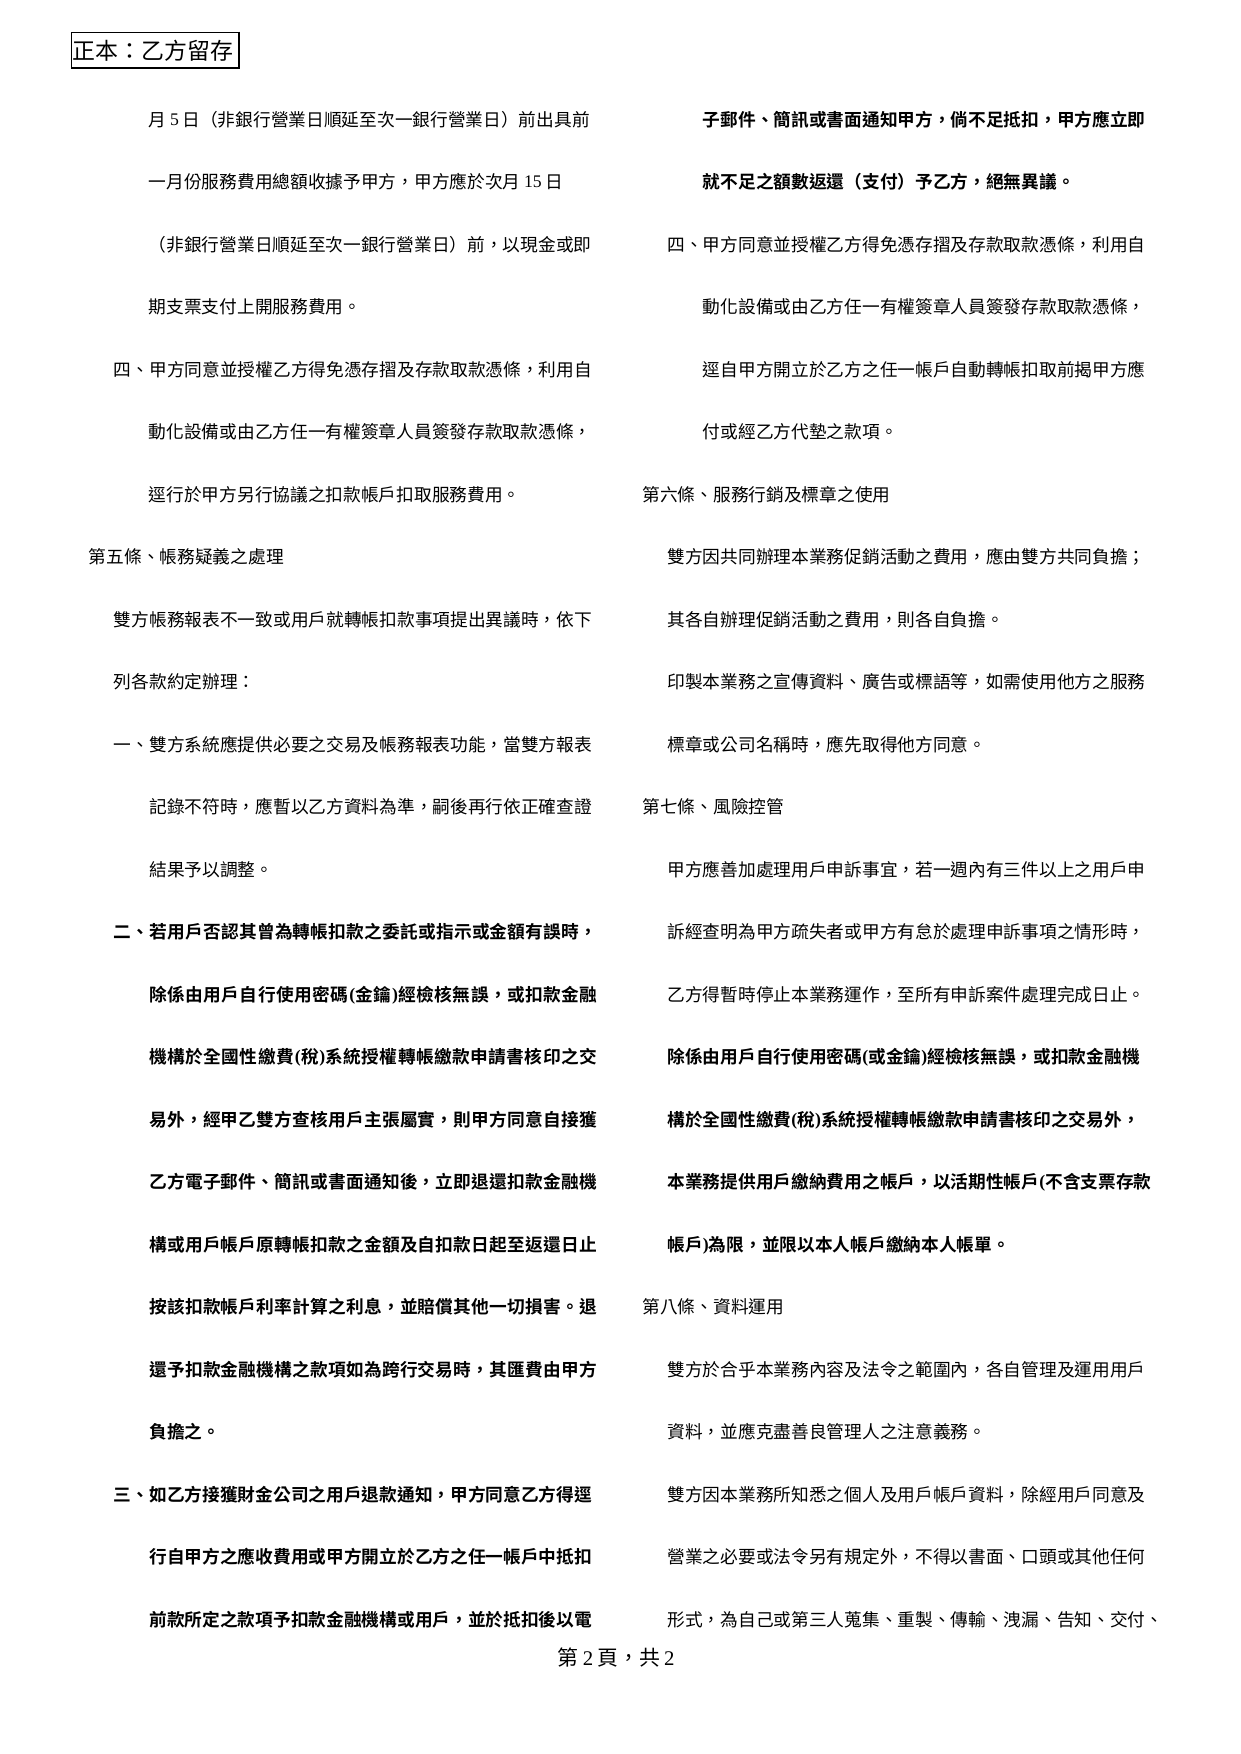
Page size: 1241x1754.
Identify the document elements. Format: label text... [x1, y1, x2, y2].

text 雙方帳務報表不一致或用戶就轉帳扣款事項提出異議時，依下列各款約定辦理： [114, 577, 598, 702]
text 二、若用戶否認其曾為轉帳扣款之委託或指示或金額有誤時，除係由用戶自行使用密碼(金鑰)經檢核無誤，或扣款金融機構於全國性繳費(稅)系統授權轉帳繳款申請書核印之交易外，經甲乙雙方查核用戶主張屬實，則甲方同意自接獲乙方電子郵件、簡訊或書面通知後，立即退還扣款金融機構或用戶帳戶原轉帳扣款之金額及自扣款日起至返還日止，按該扣款帳戶利率計算之利息，並賠償其他一切損害。退還予扣款金融機構之款項如為跨行交易時，其匯費由甲方負擔之。 [114, 889, 598, 1452]
text 第五條、帳務疑義之處理 [89, 514, 598, 577]
text 月5日（非銀行營業日順延至次一銀行營業日）前出具前一月份服務費用總額收據予甲方，甲方應於次月15日（非銀行營業日順延至次一銀行營業日）前，以現金或即期支票支付上開服務費用。 [114, 77, 598, 327]
text 雙方因本業務所知悉之個人及用戶帳戶資料，除經用戶同意及營業之必要或法令另有規定外，不得以書面、口頭或其他任何形式，為自己或第三人蒐集、重製、傳輸、洩漏、告知、交付、出借、移轉、對外發表、刊登或移做其他任何之用途使用，亦不得擅自截取、下載或刺探用戶之個人資料。如違反此規定，致他方或用戶受有損害者，違約之一方，應負責解決並賠償損害。本契約終止或解除後始發生者，亦同。 [667, 1452, 1152, 1639]
text 第七條、風險控管 [642, 764, 1152, 827]
text 雙方於合乎本業務內容及法令之範圍內，各自管理及運用用戶資料，並應克盡善良管理人之注意義務。 [667, 1327, 1152, 1452]
text 雙方因共同辦理本業務促銷活動之費用，應由雙方共同負擔；其各自辦理促銷活動之費用，則各自負擔。 [667, 514, 1152, 639]
text 一、雙方系統應提供必要之交易及帳務報表功能，當雙方報表記錄不符時，應暫以乙方資料為準，嗣後再行依正確查證結果予以調整。 [114, 702, 598, 889]
text 四、甲方同意並授權乙方得免憑存摺及存款取款憑條，利用自動化設備或由乙方任一有權簽章人員簽發存款取款憑條，逕行於甲方另行協議之扣款帳戶扣取服務費用。 [114, 327, 598, 514]
text 第六條、服務行銷及標章之使用 [642, 452, 1152, 514]
text 第八條、資料運用 [642, 1264, 1152, 1327]
text 三、如乙方接獲財金公司之用戶退款通知，甲方同意乙方得逕行自甲方之應收費用或甲方開立於乙方之任一帳戶中抵扣前款所定之款項予扣款金融機構或用戶，並於抵扣後以電 [114, 1452, 598, 1639]
text 印製本業務之宣傳資料、廣告或標語等，如需使用他方之服務標章或公司名稱時，應先取得他方同意。 [667, 639, 1152, 764]
text 甲方應善加處理用戶申訴事宜，若一週內有三件以上之用戶申訴經查明為甲方疏失者或甲方有怠於處理申訴事項之情形時，乙方得暫時停止本業務運作，至所有申訴案件處理完成日止。 除係由用戶自行使用密碼(或金鑰)經檢核無誤，或扣款金融機構於全國性繳費(稅)系統授權轉帳繳款申請書核印之交易外，本業務提供用戶繳納費用之帳戶，以活期性帳戶(不含支票存款帳戶)為限，並限以本人帳戶繳納本人帳單。 [667, 827, 1152, 1264]
text 子郵件、簡訊或書面通知甲方，倘不足抵扣，甲方應立即就不足之額數返還（支付）予乙方，絕無異議。 [667, 77, 1152, 202]
text 四、甲方同意並授權乙方得免憑存摺及存款取款憑條，利用自動化設備或由乙方任一有權簽章人員簽發存款取款憑條，逕自甲方開立於乙方之任一帳戶自動轉帳扣取前揭甲方應付或經乙方代墊之款項。 [667, 202, 1152, 452]
